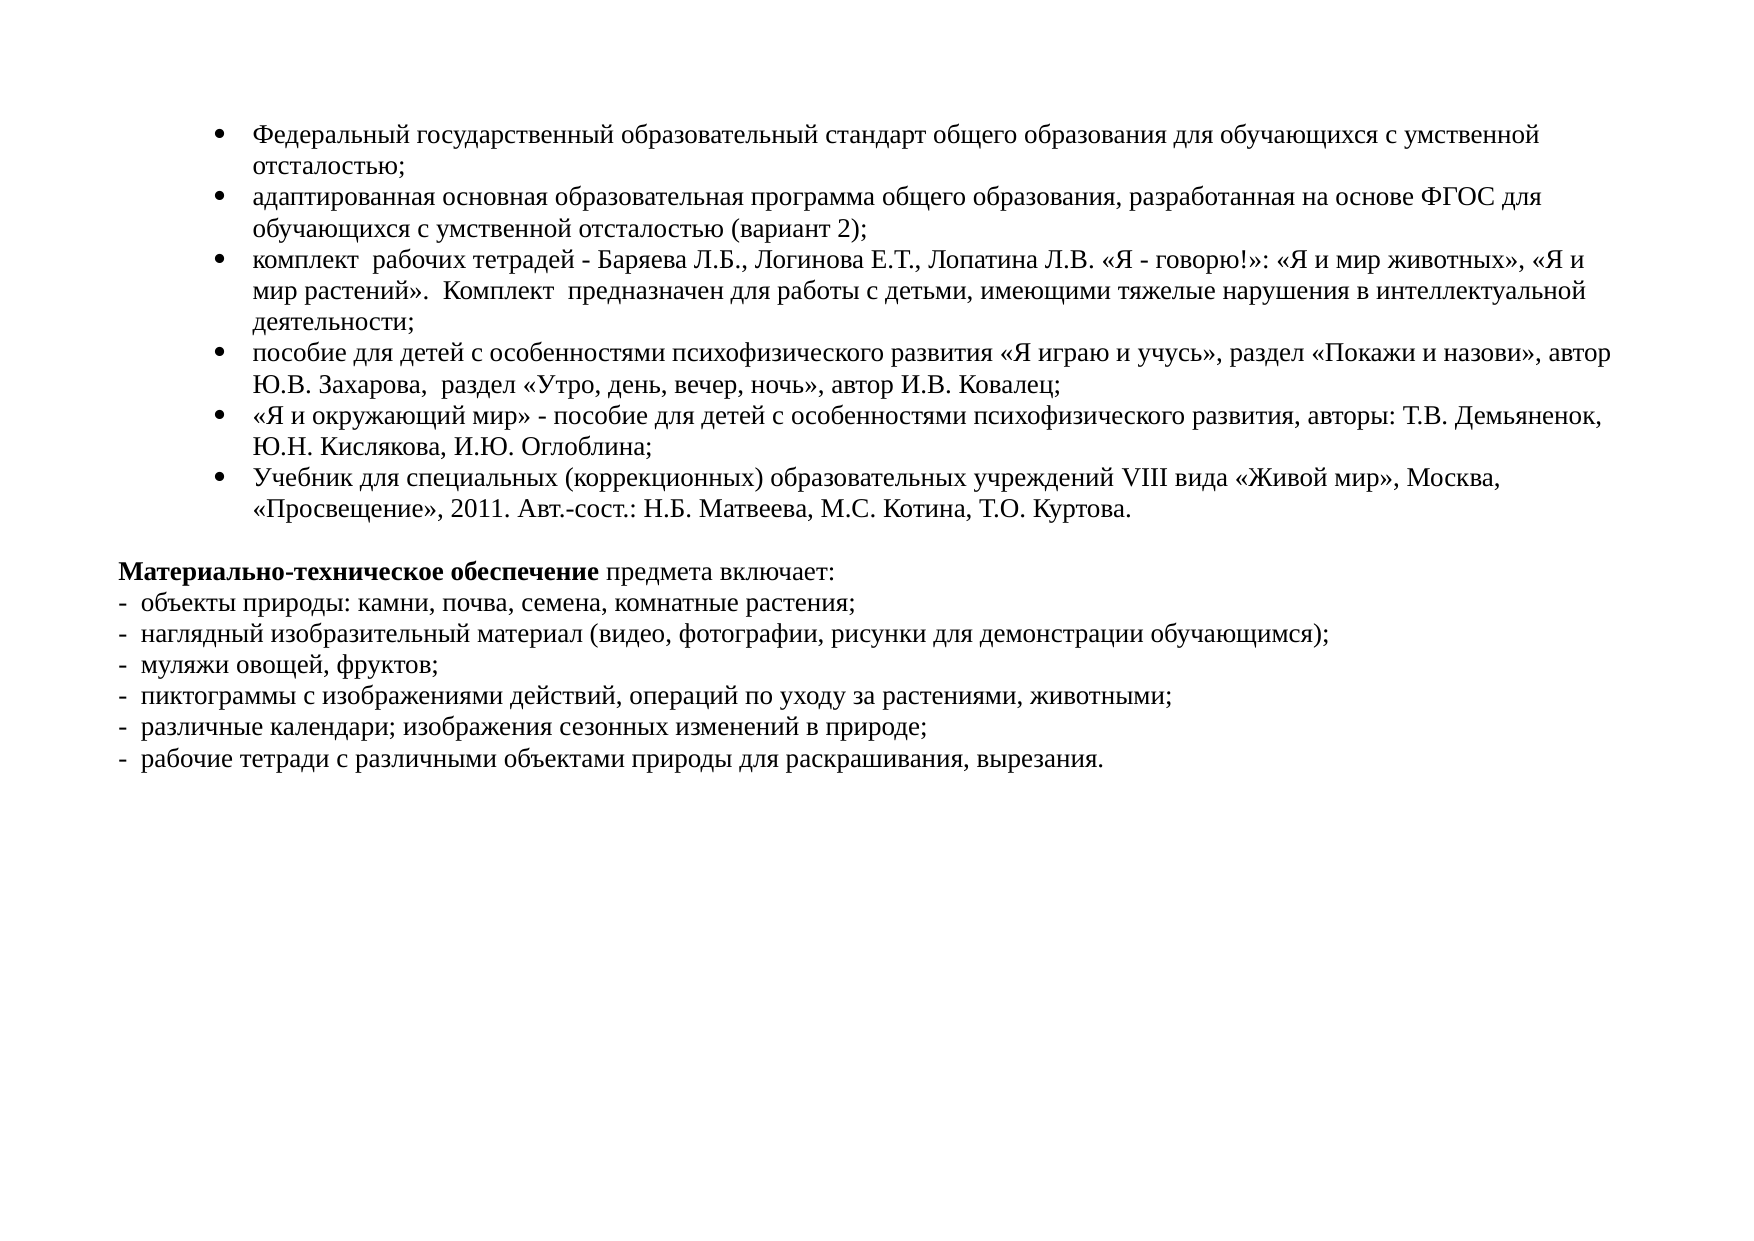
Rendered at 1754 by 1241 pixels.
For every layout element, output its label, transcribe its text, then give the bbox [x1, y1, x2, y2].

list комплект рабочих тетрадей - Баряева Л.Б., Логинова Е.Т., Лопатина Л.В. «Я - говорю!»: «Я и мир животных», «Я и мир растений». Комплект предназначен для работы с детьми, имеющими тяжелые нарушения в интеллектуальной деятельности; [215, 243, 1636, 336]
list - наглядный изобразительный материал (видео, фотографии, рисунки для демонстрации обучающимся); [118, 617, 1636, 648]
list Учебник для специальных (коррекционных) образовательных учреждений VIII вида «Живой мир», Москва, «Просвещение», 2011. Авт.-сост.: Н.Б. Матвеева, М.С. Котина, Т.О. Куртова. [215, 461, 1636, 524]
list - объекты природы: камни, почва, семена, комнатные растения; [118, 586, 1636, 617]
list пособие для детей с особенностями психофизического развития «Я играю и учусь», раздел «Покажи и назови», автор Ю.В. Захарова, раздел «Утро, день, вечер, ночь», автор И.В. Ковалец; [215, 336, 1636, 399]
list - рабочие тетради с различными объектами природы для раскрашивания, вырезания. [118, 742, 1636, 773]
list «Я и окружающий мир» - пособие для детей с особенностями психофизического развития, авторы: Т.В. Демьяненок, Ю.Н. Кислякова, И.Ю. Оглоблина; [215, 399, 1636, 461]
list адаптированная основная образовательная программа общего образования, разработанная на основе ФГОС для обучающихся с умственной отсталостью (вариант 2); [215, 181, 1636, 243]
list Федеральный государственный образовательный стандарт общего образования для обучающихся с умственной отсталостью; [215, 118, 1636, 181]
list - муляжи овощей, фруктов; [118, 648, 1636, 679]
list - пиктограммы с изображениями действий, операций по уходу за растениями, животными; [118, 679, 1636, 711]
list - различные календари; изображения сезонных изменений в природе; [118, 711, 1636, 742]
list Материально-техническое обеспечение предмета включает: [118, 555, 1636, 586]
